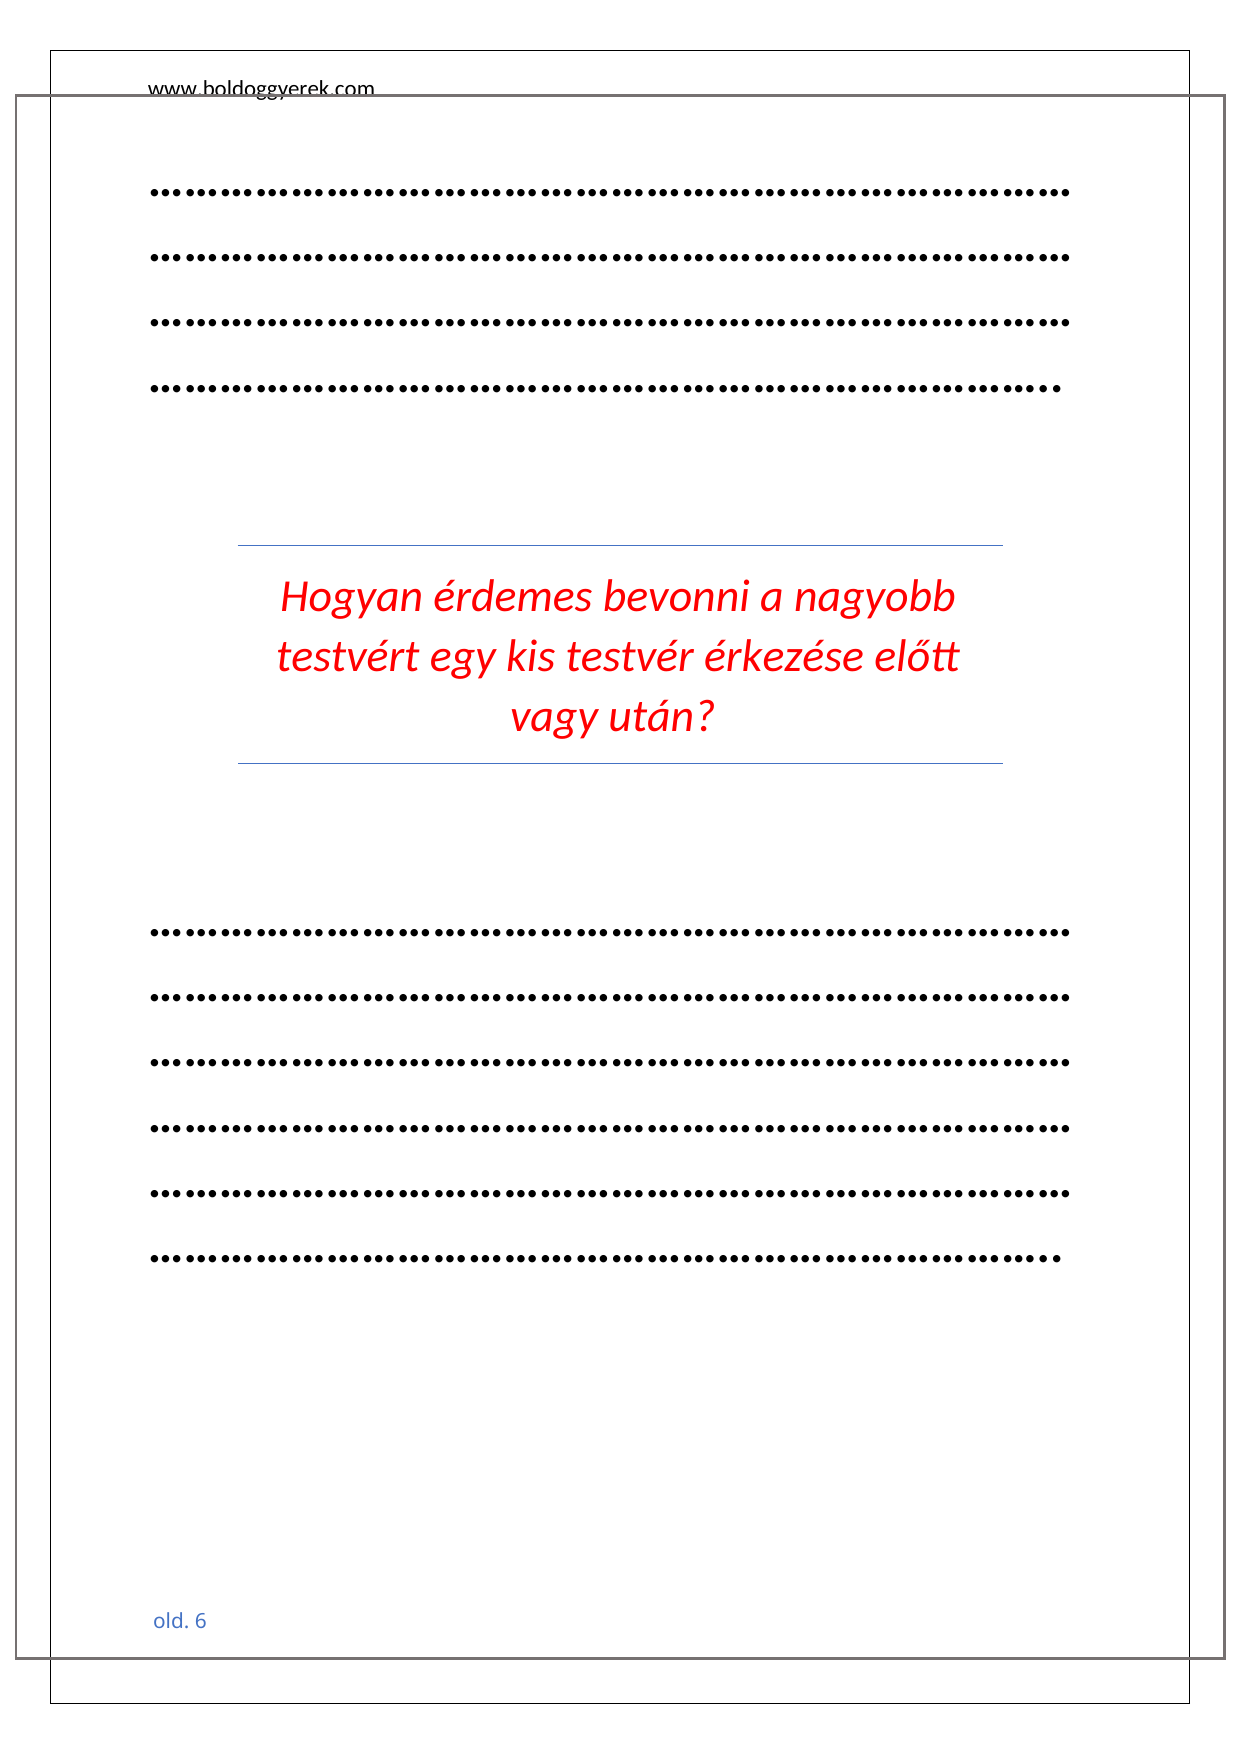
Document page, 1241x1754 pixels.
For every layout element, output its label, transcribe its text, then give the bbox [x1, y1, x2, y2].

text ………………………………………………………………………………………………………………………………………………………………………………………………………………………………………………………………………………….. [148, 148, 1093, 404]
text …………………………………………………………………………………………………………………………………………………………………………………………………………………………………………………………………………………………………………………………………………………………………………………………………………………………….. [148, 888, 1093, 1275]
text Hogyan érdemes bevonni a nagyobb testvért egy kis testvér érkezése előtt vagy után? [238, 546, 1003, 763]
